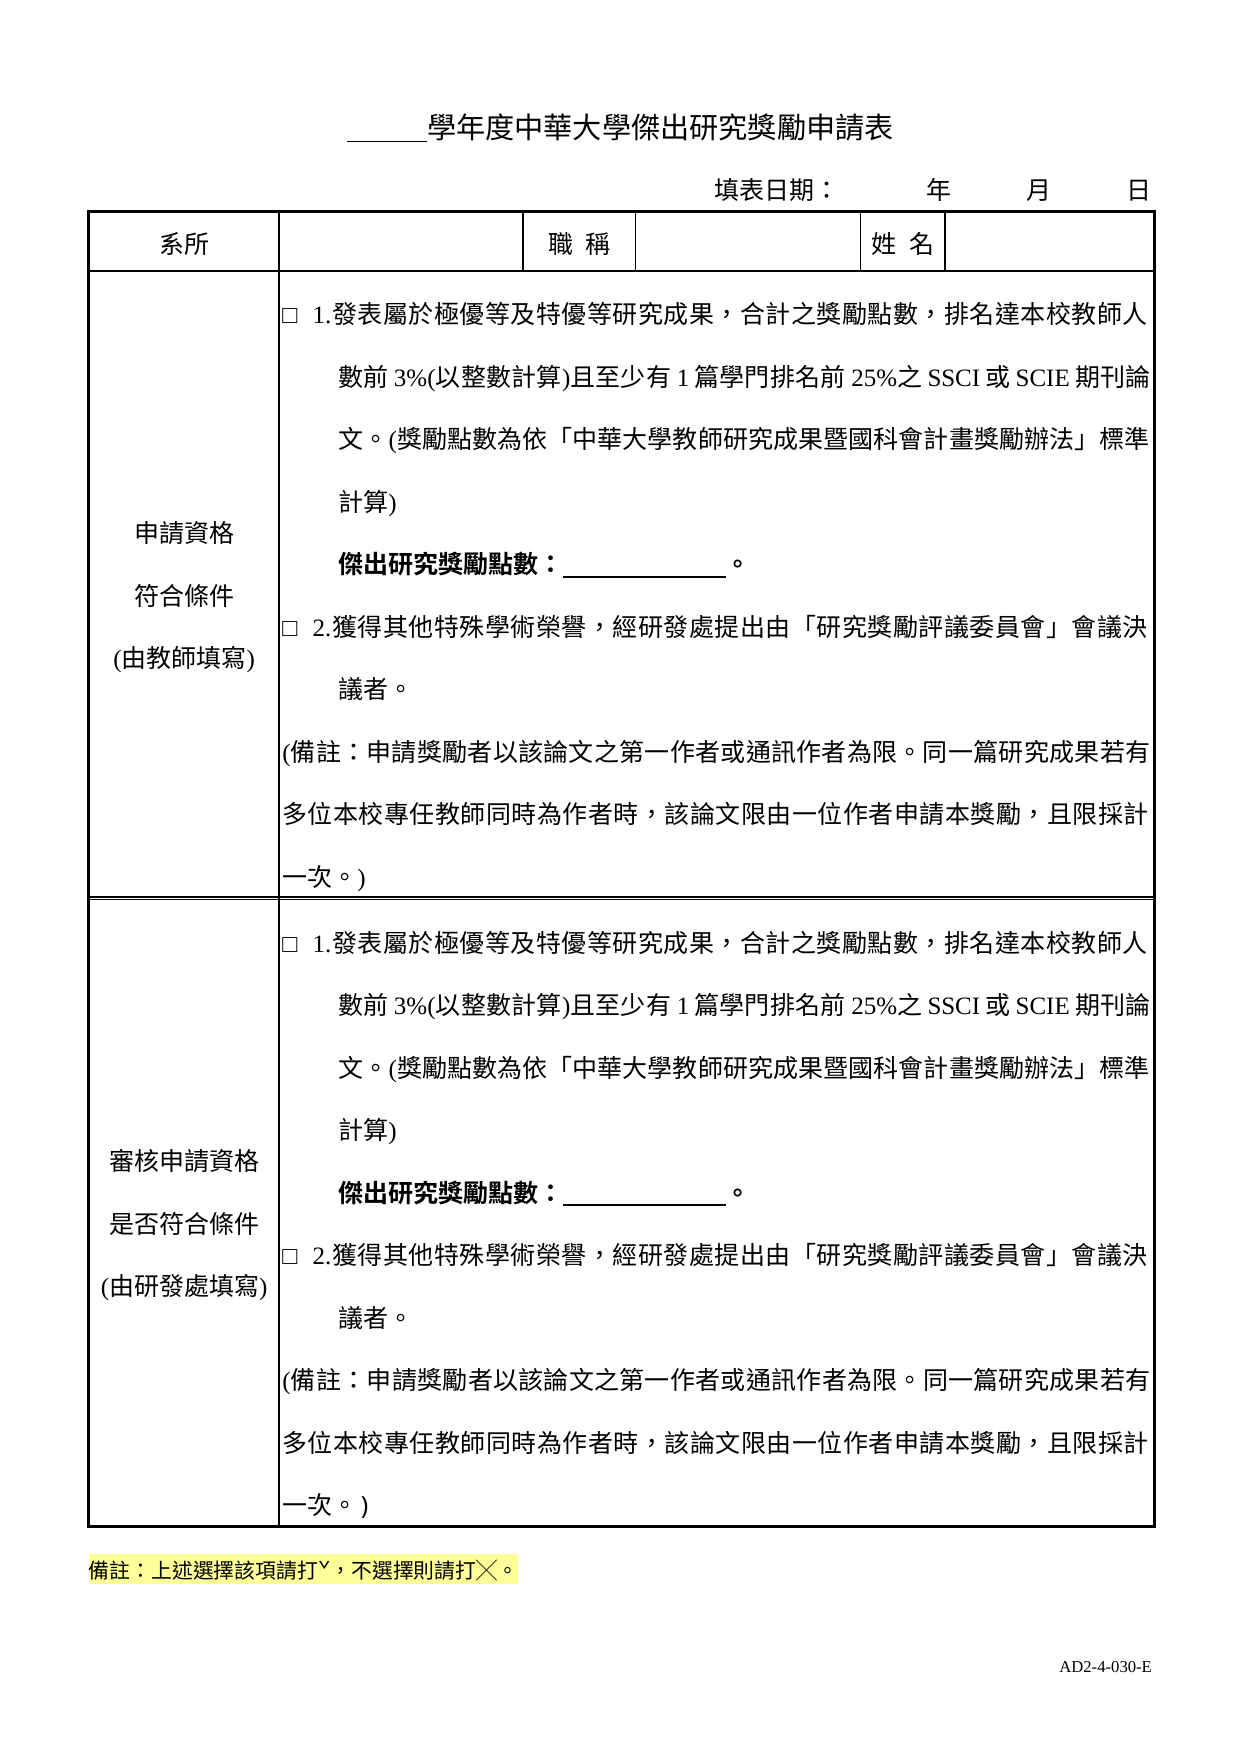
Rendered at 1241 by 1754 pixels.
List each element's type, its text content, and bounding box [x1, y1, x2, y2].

table_cell □ 1.發表屬於極優等及特優等研究成果，合計之獎勵點數，排名達本校教師人數前3%(以整數計算)且至少有1篇學門排名前25%之SSCI或SCIE期刊論文。(獎勵點數為依「中華大學教師研究成果暨國科會計畫獎勵辦法」標準計算) 傑出研究獎勵點數： 。 □ 2.獲得其他特殊學術榮譽，經研發處提出由「研究獎勵評議委員會」會議決議者。 (備註：申請獎勵者以該論文之第一作者或通訊作者為限。同一篇研究成果若有多位本校專任教師同時為作者時，該論文限由一位作者申請本獎勵，且限採計一次。) [280, 272, 1153, 896]
text 備註：上述選擇該項請打ˇ，不選擇則請打╳。 [89, 1528, 1152, 1590]
text 學年度中華大學傑出研究獎勵申請表 [89, 47, 1152, 147]
table_cell 審核申請資格 是否符合條件 (由研發處填寫) [90, 900, 278, 1524]
table_header 姓 名 [861, 213, 944, 270]
table_cell □ 1.發表屬於極優等及特優等研究成果，合計之獎勵點數，排名達本校教師人數前3%(以整數計算)且至少有1篇學門排名前25%之SSCI或SCIE期刊論文。(獎勵點數為依「中華大學教師研究成果暨國科會計畫獎勵辦法」標準計算) 傑出研究獎勵點數： 。 □ 2.獲得其他特殊學術榮譽，經研發處提出由「研究獎勵評議委員會」會議決議者。 (備註：申請獎勵者以該論文之第一作者或通訊作者為限。同一篇研究成果若有多位本校專任教師同時為作者時，該論文限由一位作者申請本獎勵，且限採計一次。) [280, 900, 1153, 1524]
table_header [280, 213, 522, 270]
table_cell 申請資格 符合條件 (由教師填寫) [90, 272, 278, 896]
table_header [946, 213, 1153, 270]
table_header 職 稱 [524, 213, 635, 270]
table_header [636, 213, 860, 270]
table_header 系所 [90, 213, 278, 270]
text 填表日期： 年 月 日 [89, 147, 1152, 209]
